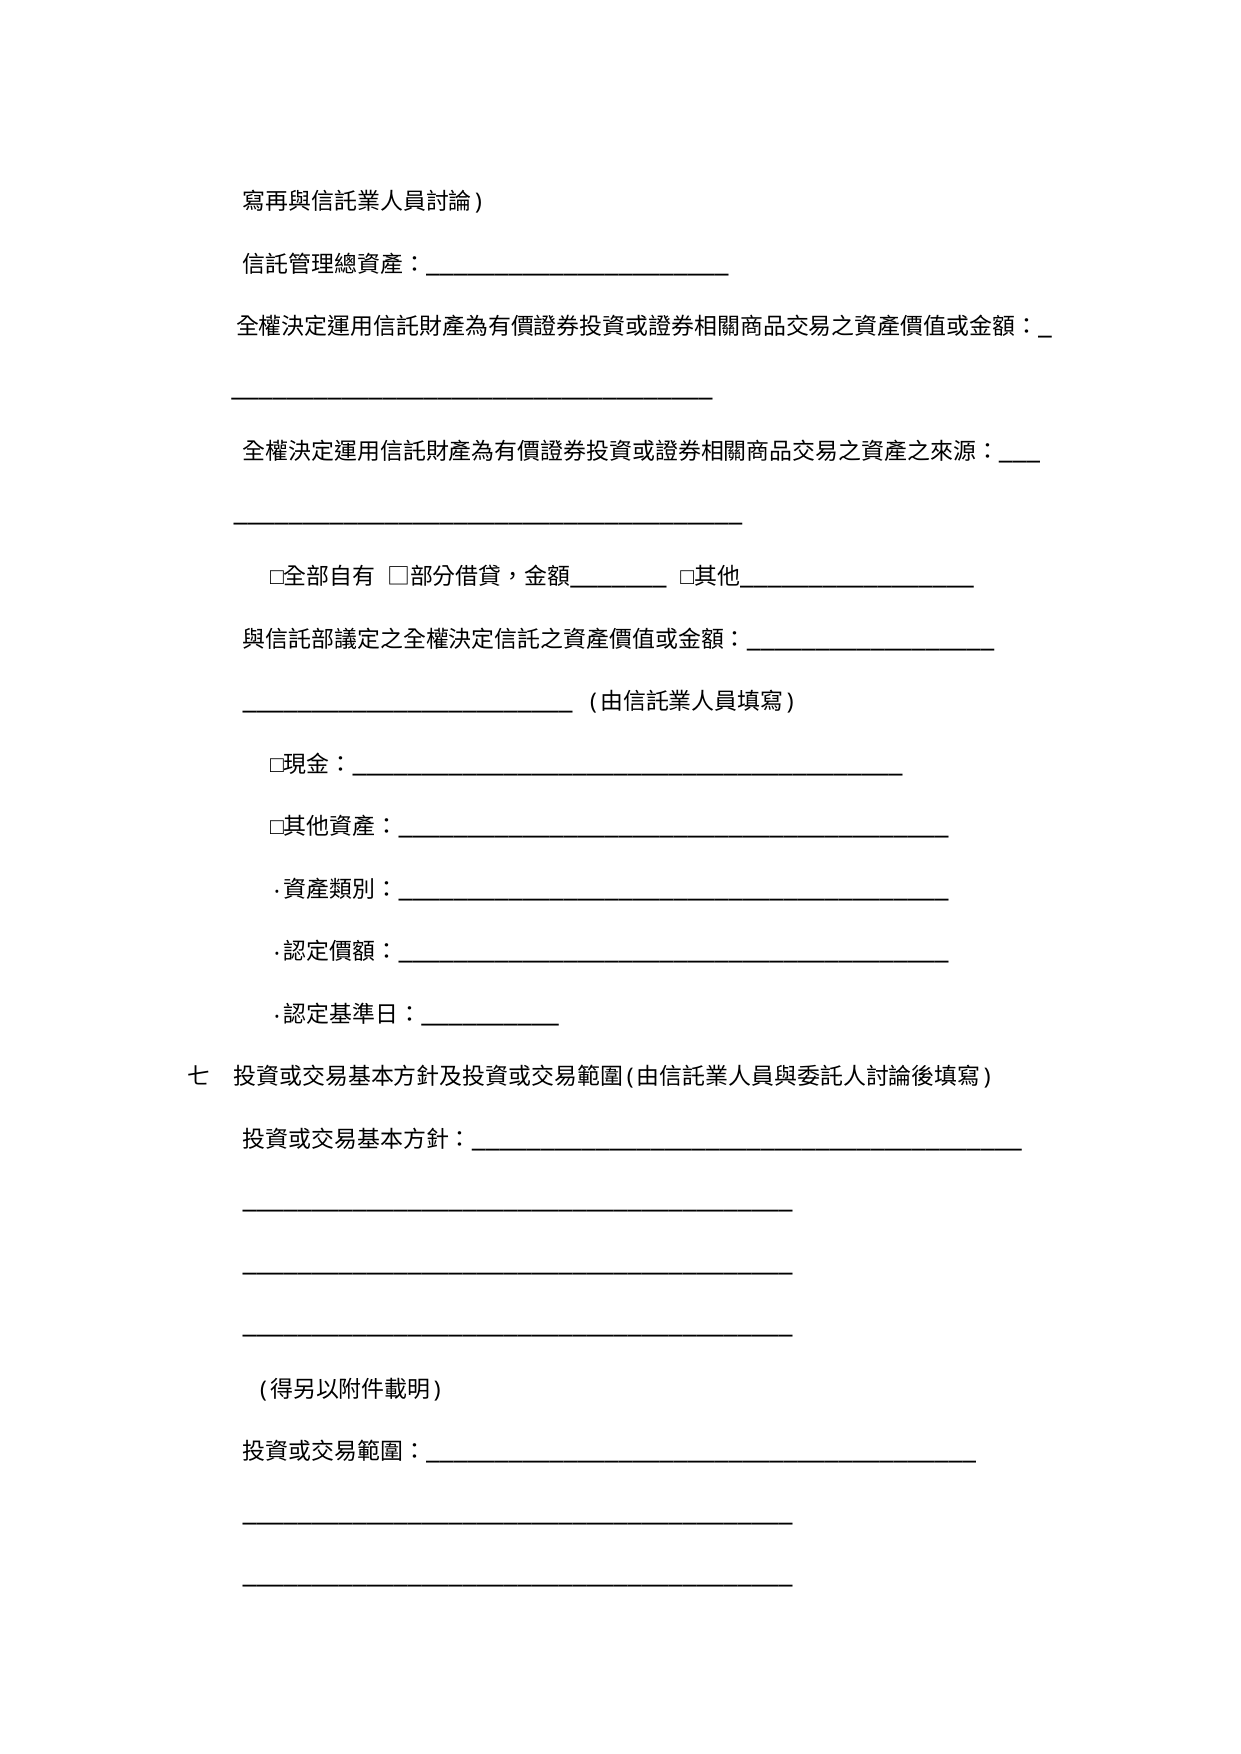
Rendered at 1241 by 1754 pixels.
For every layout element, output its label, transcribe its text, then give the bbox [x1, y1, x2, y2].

text 七 投資或交易基本方針及投資或交易範圍(由信託業人員與委託人討論後填寫) [187, 1033, 1053, 1096]
text ‧資產類別：________________________________________ [187, 846, 1053, 908]
text 與信託部議定之全權決定信託之資產價值或金額：__________________ [187, 596, 1053, 658]
text 全權決定運用信託財產為有價證券投資或證券相關商品交易之資產之來源：________________________________________ [187, 408, 1053, 533]
text ________________________________________ [187, 1283, 1053, 1346]
text ________________________________________ [187, 1471, 1053, 1533]
text ________________________________________ [187, 1221, 1053, 1283]
text □現金：________________________________________ [187, 721, 1053, 783]
text □其他資產：________________________________________ [187, 783, 1053, 846]
text ________________________________________ [187, 1158, 1053, 1221]
text □全部自有 □部分借貸，金額_______ □其他_________________ [187, 533, 1053, 596]
text ‧認定價額：________________________________________ [187, 908, 1053, 971]
text 投資或交易基本方針：________________________________________ [187, 1096, 1053, 1158]
text 信託管理總資產：______________________ [187, 221, 1053, 283]
text ________________________ (由信託業人員填寫) [187, 658, 1053, 721]
text ________________________________________ [187, 1533, 1053, 1596]
text 全權決定運用信託財產為有價證券投資或證券相關商品交易之資產價值或金額：____________________________________ [208, 283, 1053, 408]
text 寫再與信託業人員討論) [187, 158, 1053, 221]
text (得另以附件載明) [187, 1346, 1053, 1408]
text ‧認定基準日：__________ [187, 971, 1053, 1033]
text 投資或交易範圍：________________________________________ [187, 1408, 1053, 1471]
